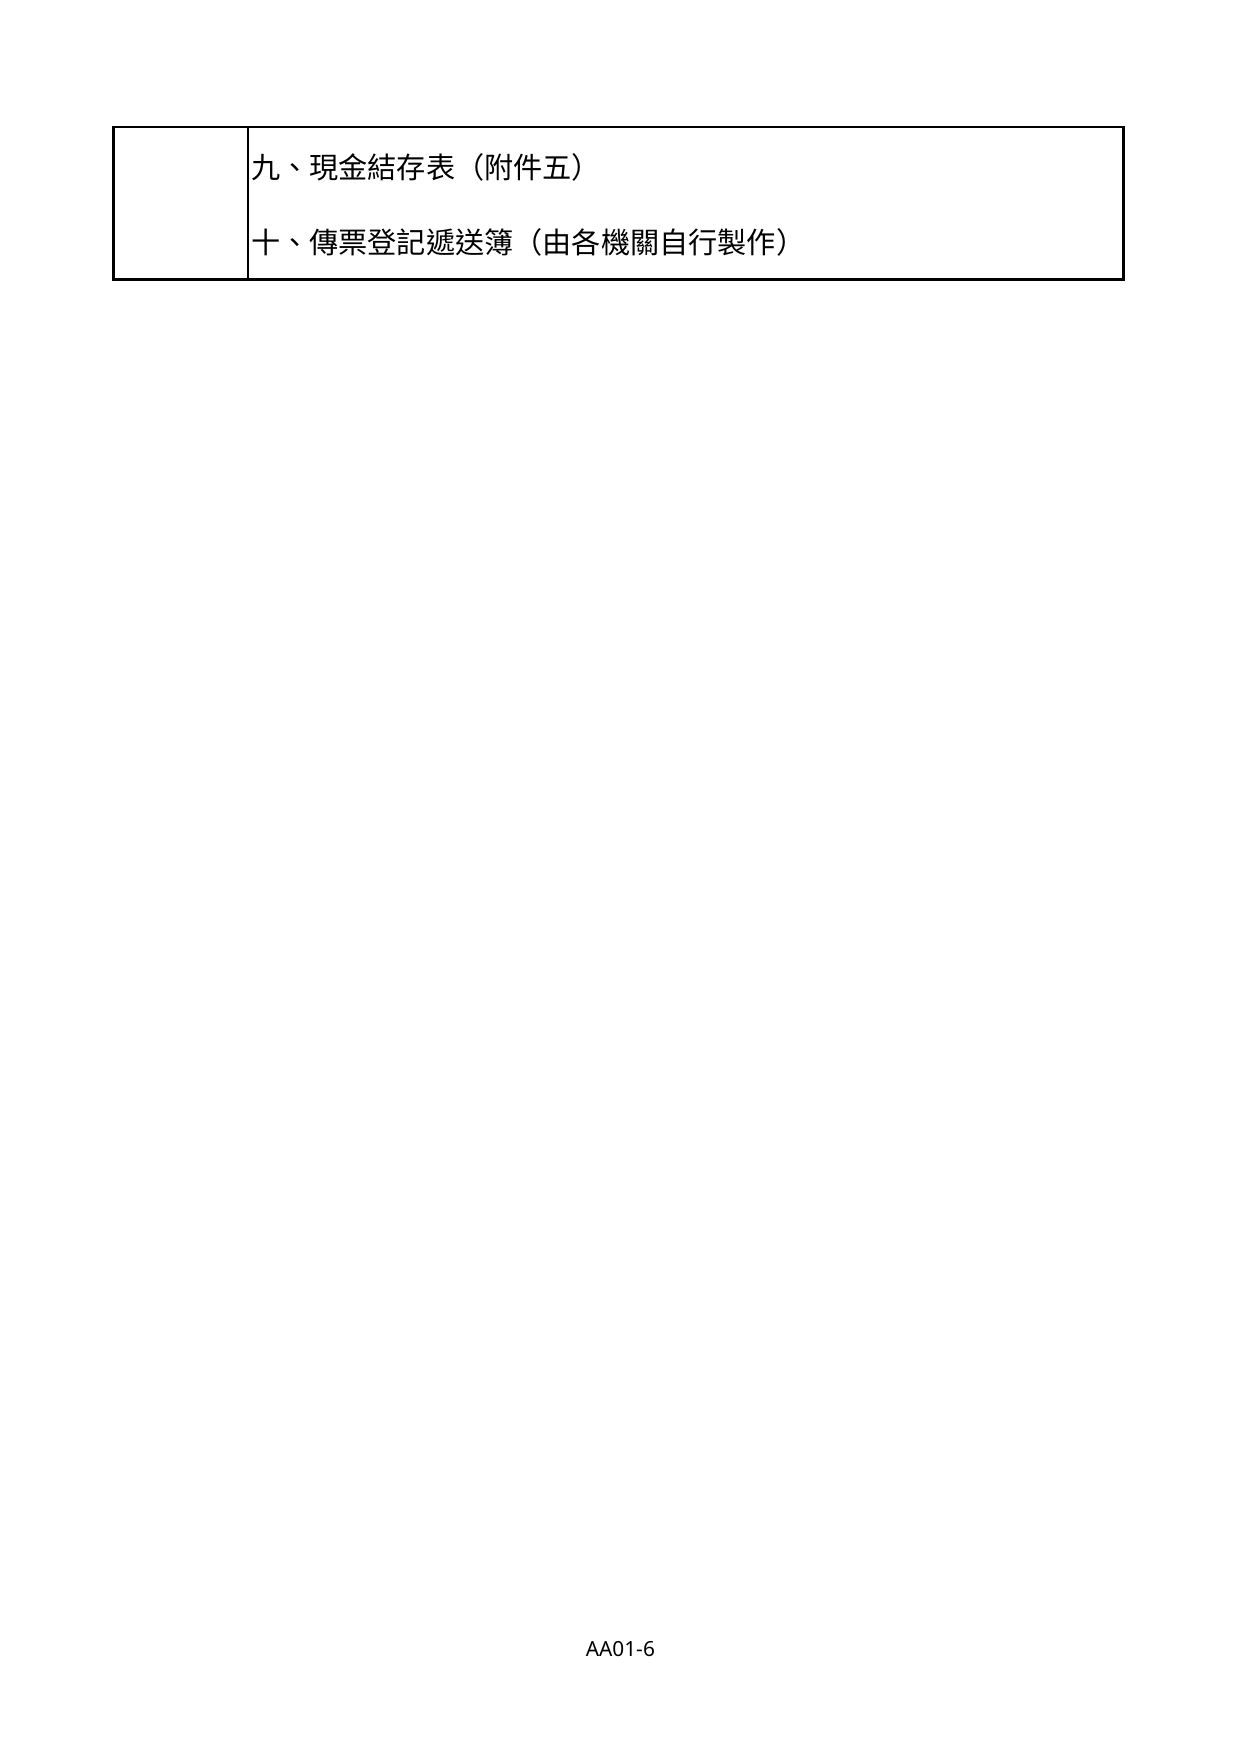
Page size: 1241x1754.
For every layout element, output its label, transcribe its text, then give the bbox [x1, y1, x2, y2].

table_cell 九、現金結存表（附件五） 十、傳票登記遞送簿（由各機關自行製作） [249, 128, 1122, 278]
table_cell [115, 128, 247, 278]
